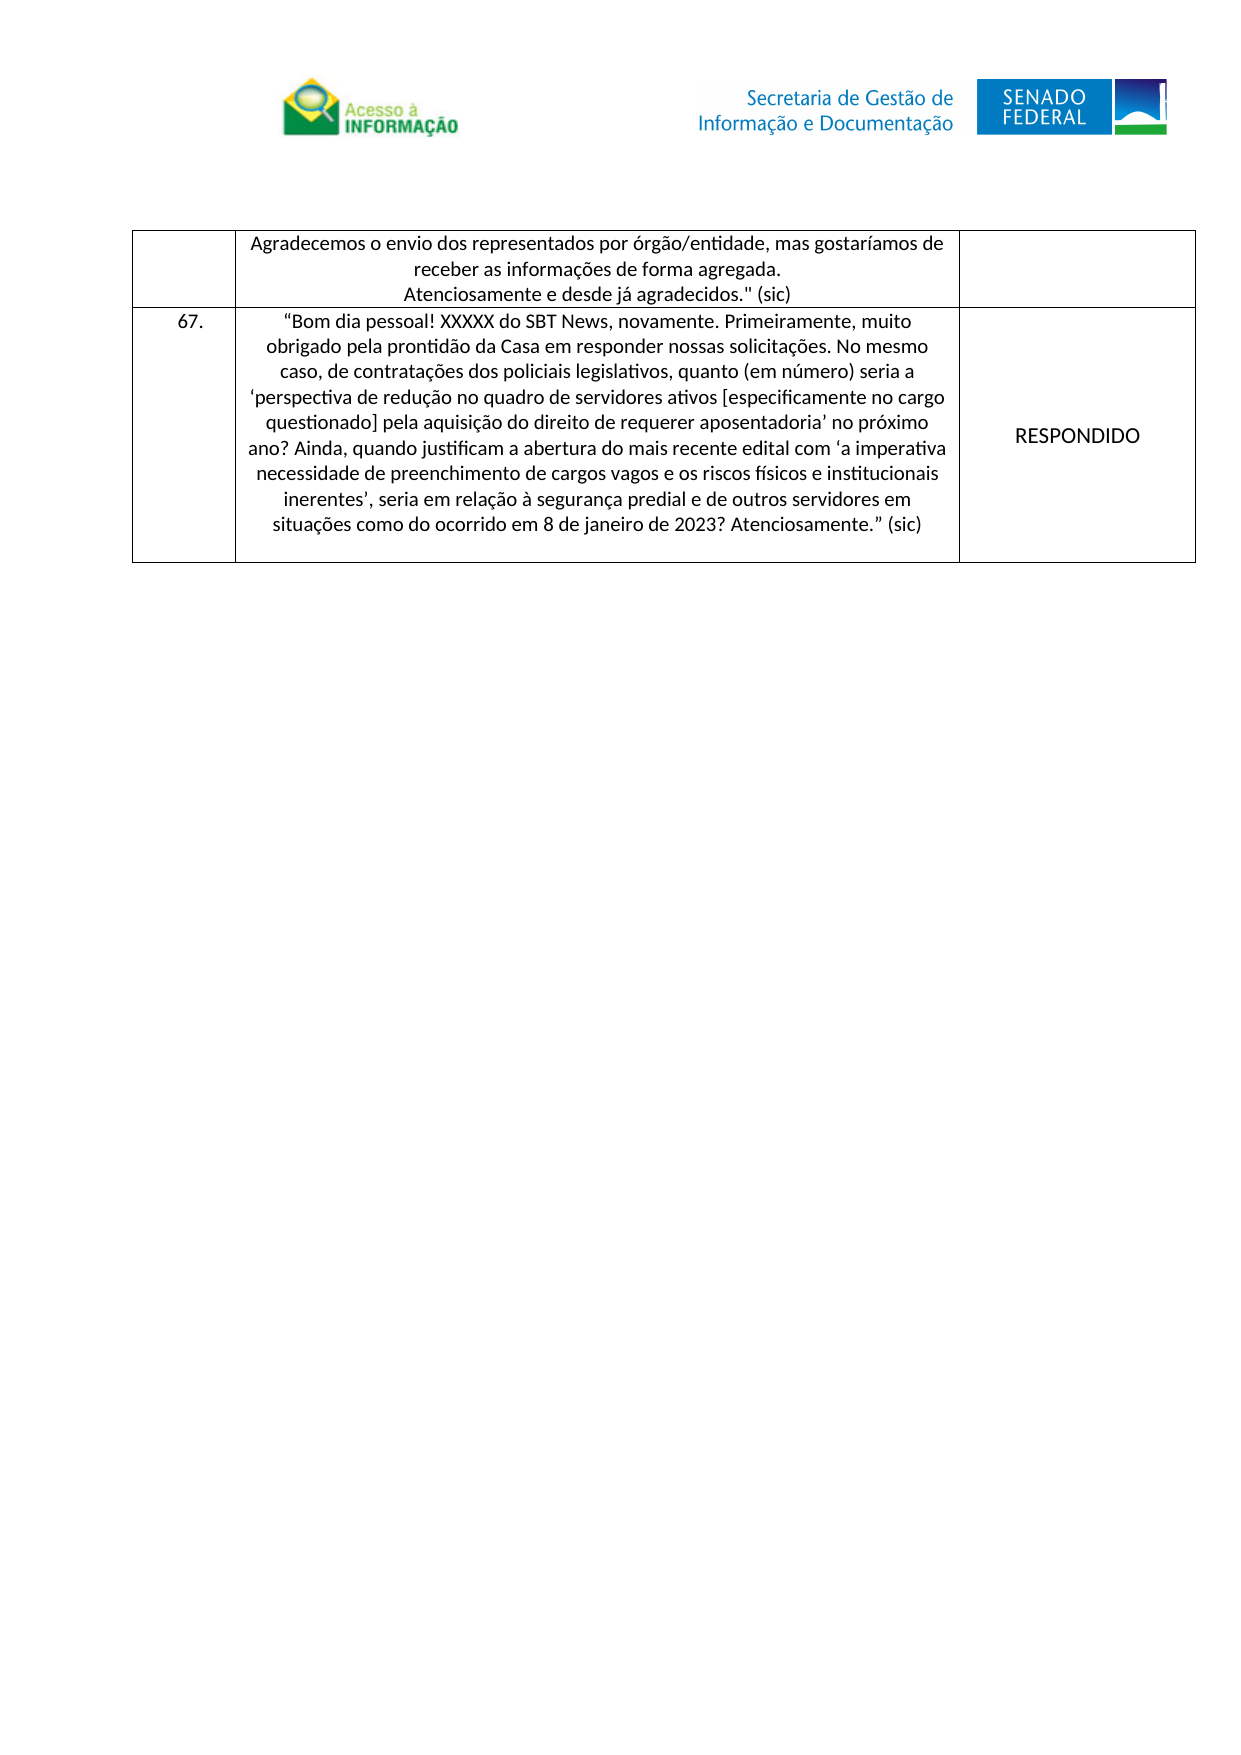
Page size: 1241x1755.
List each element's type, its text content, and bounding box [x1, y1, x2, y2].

table_cell RESPONDIDO [960, 308, 1195, 562]
table_cell [133, 308, 235, 562]
table_cell [133, 231, 235, 307]
table_cell [960, 231, 1195, 307]
table_cell “Bom dia pessoal! XXXXX do SBT News, novamente. Primeiramente, muito obrigado pela prontidão da Casa em responder nossas solicitações. No mesmo caso, de contratações dos policiais legislativos, quanto (em número) seria a ‘perspectiva de redução no quadro de servidores ativos [especificamente no cargo questionado] pela aquisição do direito de requerer aposentadoria’ no próximo ano? Ainda, quando justificam a abertura do mais recente edital com ‘a imperativa necessidade de preenchimento de cargos vagos e os riscos físicos e institucionais inerentes’, seria em relação à segurança predial e de outros servidores em situações como do ocorrido em 8 de janeiro de 2023? Atenciosamente.” (sic) [236, 308, 959, 562]
table_cell Agradecemos o envio dos representados por órgão/entidade, mas gostaríamos de receber as informações de forma agregada. Atenciosamente e desde já agradecidos." (sic) [236, 231, 959, 307]
